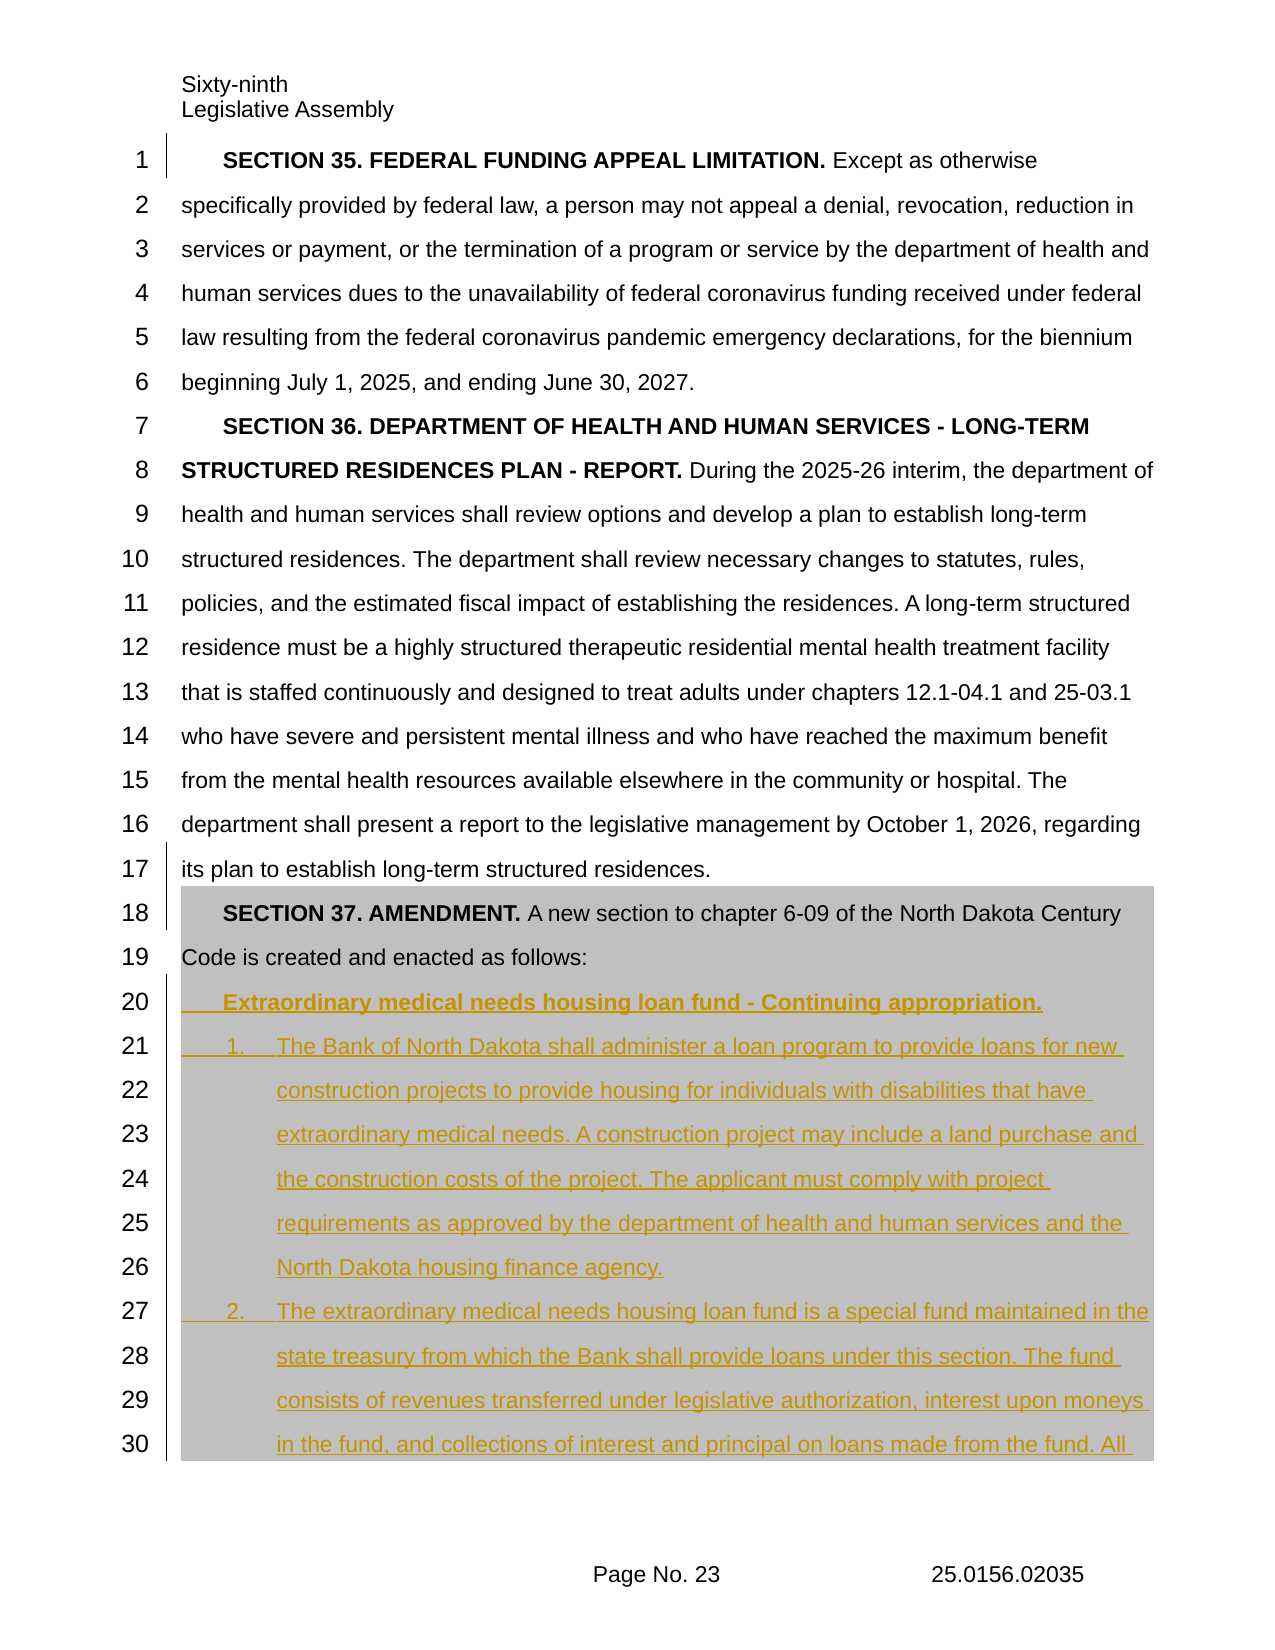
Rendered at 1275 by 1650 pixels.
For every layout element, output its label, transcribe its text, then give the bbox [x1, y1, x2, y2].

text SECTION 36. DEPARTMENT OF HEALTH AND HUMAN SERVICES - LONG-TERM [181, 399, 1154, 443]
text STRUCTURED RESIDENCES PLAN - REPORT. During the 2025‑26 interim, the department of health and human services shall review options and develop a plan to establish long-term structured residences. The department shall review necessary changes to statutes, rules, policies, and the estimated fiscal impact of establishing the residences. A long‑term structured residence must be a highly structured therapeutic residential mental health treatment facility that is staffed continuously and designed to treat adults under chapters 12.1‑04.1 and 25‑03.1 who have severe and persistent mental illness and who have reached the maximum benefit from the mental health resources available elsewhere in the community or hospital. The department shall present a report to the legislative management by October 1, 2026, regarding its plan to establish long‑term structured residences. [181, 443, 1154, 886]
text SECTION 37. AMENDMENT. A new section to chapter 6‑09 of the North Dakota Century Code is created and enacted as follows: [181, 886, 1154, 974]
text 2. The extraordinary medical needs housing loan fund is a special fund maintained in the state treasury from which the Bank shall provide loans under this section. The fund consists of revenues transferred under legislative authorization, interest upon moneys in the fund, and collections of interest and principal on loans made from the fund. All [181, 1284, 1154, 1461]
subtitle Extraordinary medical needs housing loan fund - Continuing appropriation. [181, 974, 1154, 1019]
text SECTION 35. FEDERAL FUNDING APPEAL LIMITATION. Except as otherwise specifically provided by federal law, a person may not appeal a denial, revocation, reduction in services or payment, or the termination of a program or service by the department of health and human services dues to the unavailability of federal coronavirus funding received under federal law resulting from the federal coronavirus pandemic emergency declarations, for the biennium beginning July 1, 2025, and ending June 30, 2027. [181, 133, 1154, 399]
text 1. The Bank of North Dakota shall administer a loan program to provide loans for new construction projects to provide housing for individuals with disabilities that have extraordinary medical needs. A construction project may include a land purchase and the construction costs of the project. The applicant must comply with project requirements as approved by the department of health and human services and the North Dakota housing finance agency. [181, 1019, 1154, 1284]
